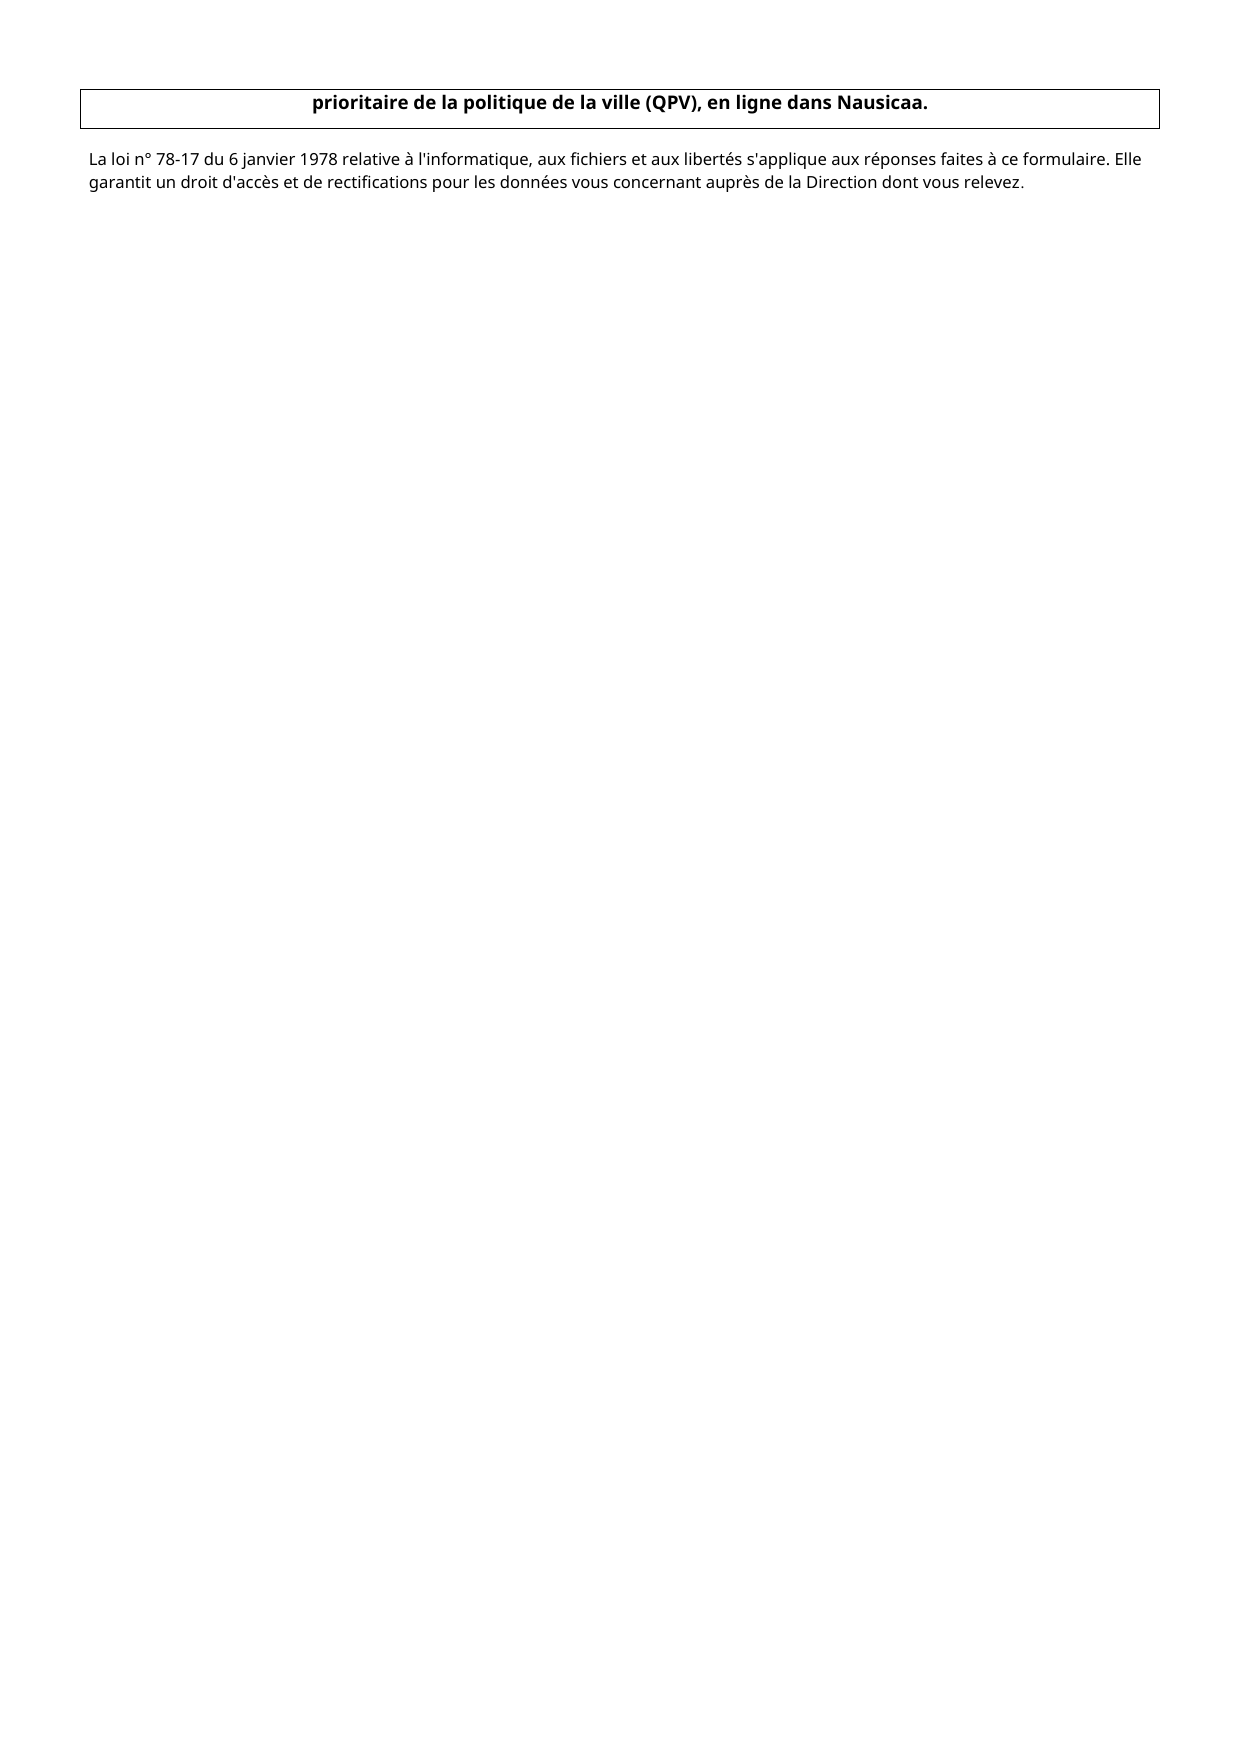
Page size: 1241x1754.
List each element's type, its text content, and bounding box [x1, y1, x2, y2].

text La loi n° 78-17 du 6 janvier 1978 relative à l'informatique, aux fichiers et aux libertés s'applique aux réponses faites à ce formulaire. Elle garantit un droit d'accès et de rectifications pour les données vous concernant auprès de la Direction dont vous relevez. [89, 148, 1152, 193]
table_header prioritaire de la politique de la ville (QPV), en ligne dans Nausicaa. [81, 90, 1159, 128]
